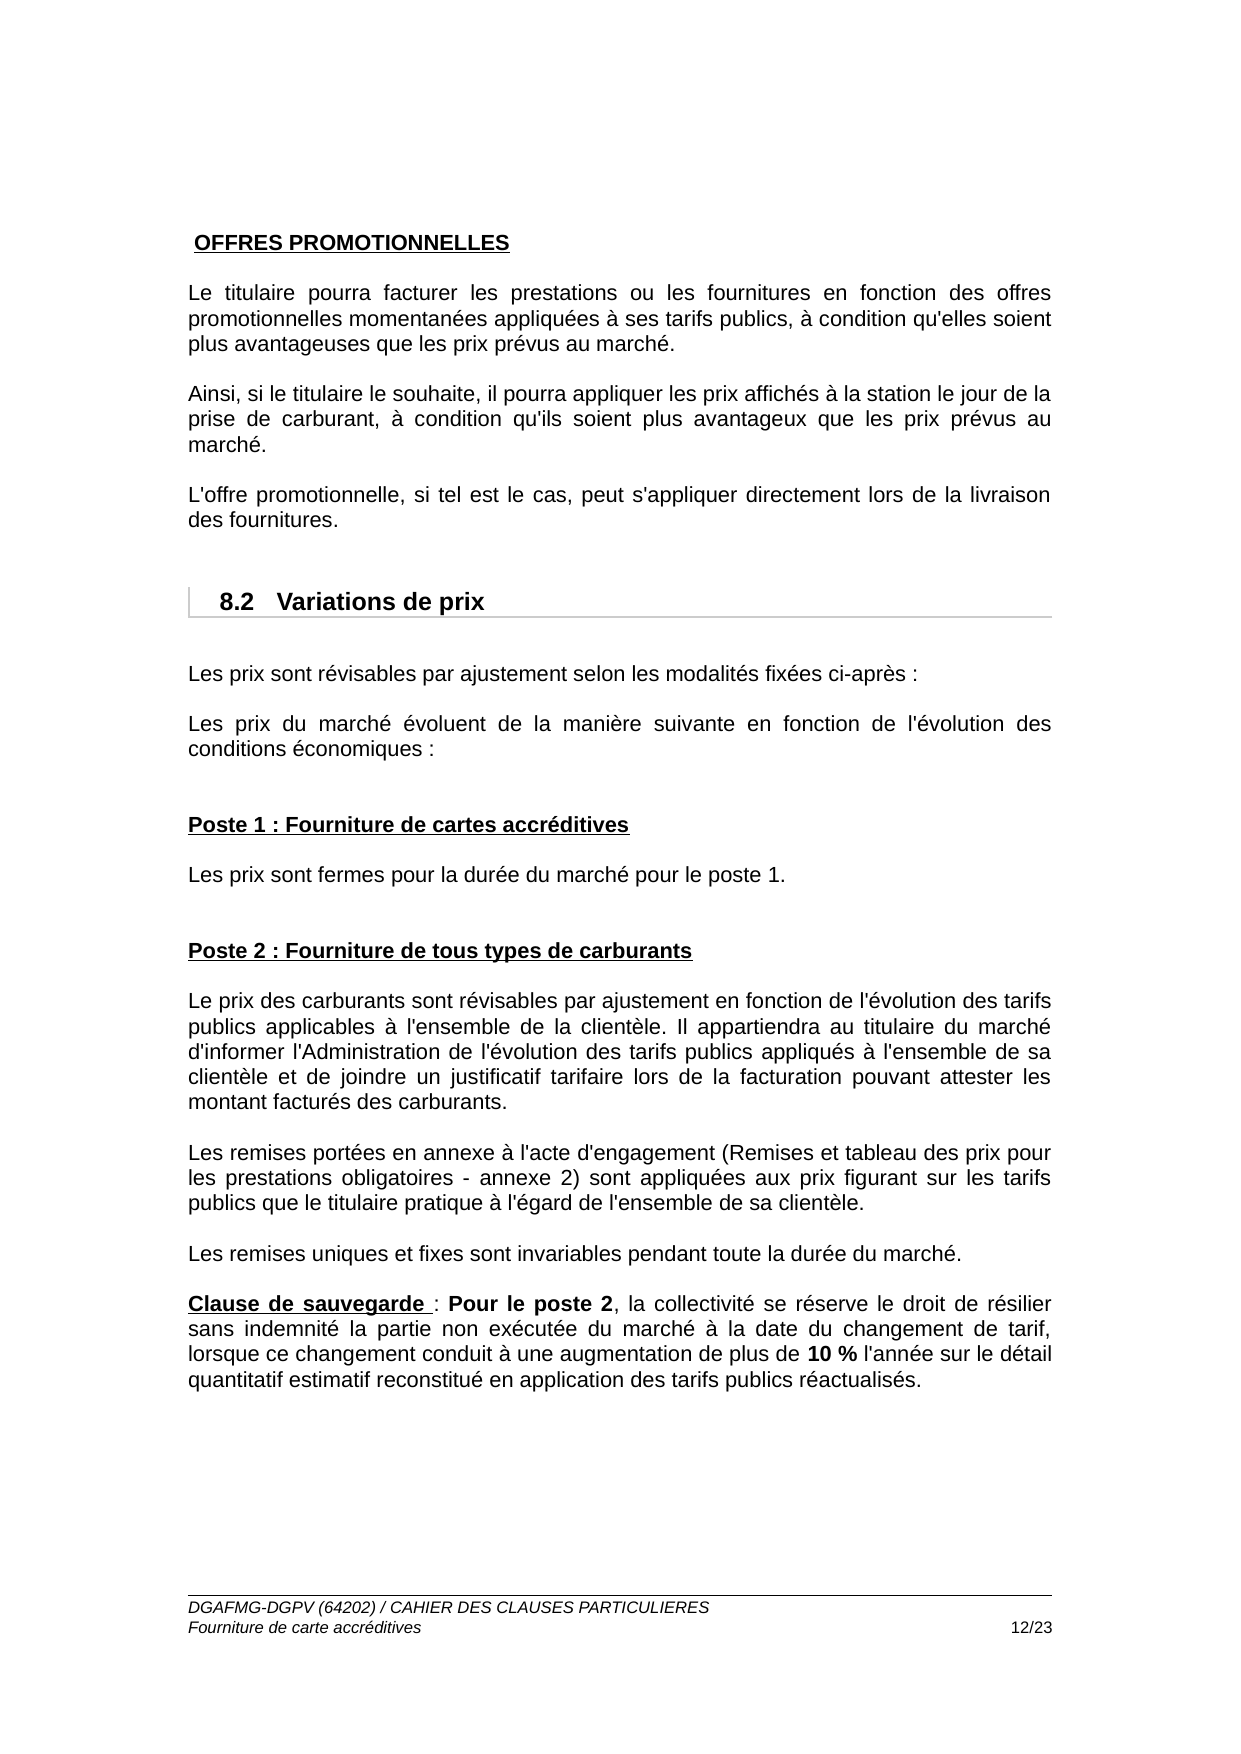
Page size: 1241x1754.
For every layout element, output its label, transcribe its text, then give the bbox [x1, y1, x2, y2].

subtitle Variations de prix [190, 587, 1052, 616]
text Poste 2 : Fourniture de tous types de carburants [188, 938, 1052, 963]
text Les prix sont fermes pour la durée du marché pour le poste 1. [188, 862, 1052, 888]
text Le prix des carburants sont révisables par ajustement en fonction de l'évolution des tarifs publics applicables à l'ensemble de la clientèle. Il appartiendra au titulaire du marché d'informer l'Administration de l'évolution des tarifs publics appliqués à l'ensemble de sa clientèle et de joindre un justificatif tarifaire lors de la facturation pouvant attester les montant facturés des carburants. [188, 988, 1052, 1114]
text Les remises portées en annexe à l'acte d'engagement (Remises et tableau des prix pour les prestations obligatoires - annexe 2) sont appliquées aux prix figurant sur les tarifs publics que le titulaire pratique à l'égard de l'ensemble de sa clientèle. [188, 1140, 1052, 1215]
text Ainsi, si le titulaire le souhaite, il pourra appliquer les prix affichés à la station le jour de la prise de carburant, à condition qu'ils soient plus avantageux que les prix prévus au marché. [188, 381, 1052, 457]
text Clause de sauvegarde : Pour le poste 2, la collectivité se réserve le droit de résilier sans indemnité la partie non exécutée du marché à la date du changement de tarif, lorsque ce changement conduit à une augmentation de plus de 10 % l'année sur le détail quantitatif estimatif reconstitué en application des tarifs publics réactualisés. [188, 1291, 1052, 1392]
text Les prix du marché évoluent de la manière suivante en fonction de l'évolution des conditions économiques : [188, 711, 1052, 762]
text Les prix sont révisables par ajustement selon les modalités fixées ci-après : [188, 661, 1052, 686]
text Les remises uniques et fixes sont invariables pendant toute la durée du marché. [188, 1241, 1052, 1266]
text L'offre promotionnelle, si tel est le cas, peut s'appliquer directement lors de la livraison des fournitures. [188, 482, 1052, 532]
text Le titulaire pourra facturer les prestations ou les fournitures en fonction des offres promotionnelles momentanées appliquées à ses tarifs publics, à condition qu'elles soient plus avantageuses que les prix prévus au marché. [188, 280, 1052, 356]
text OFFRES PROMOTIONNELLES [188, 230, 1052, 255]
text Poste 1 : Fourniture de cartes accréditives [188, 812, 1052, 837]
